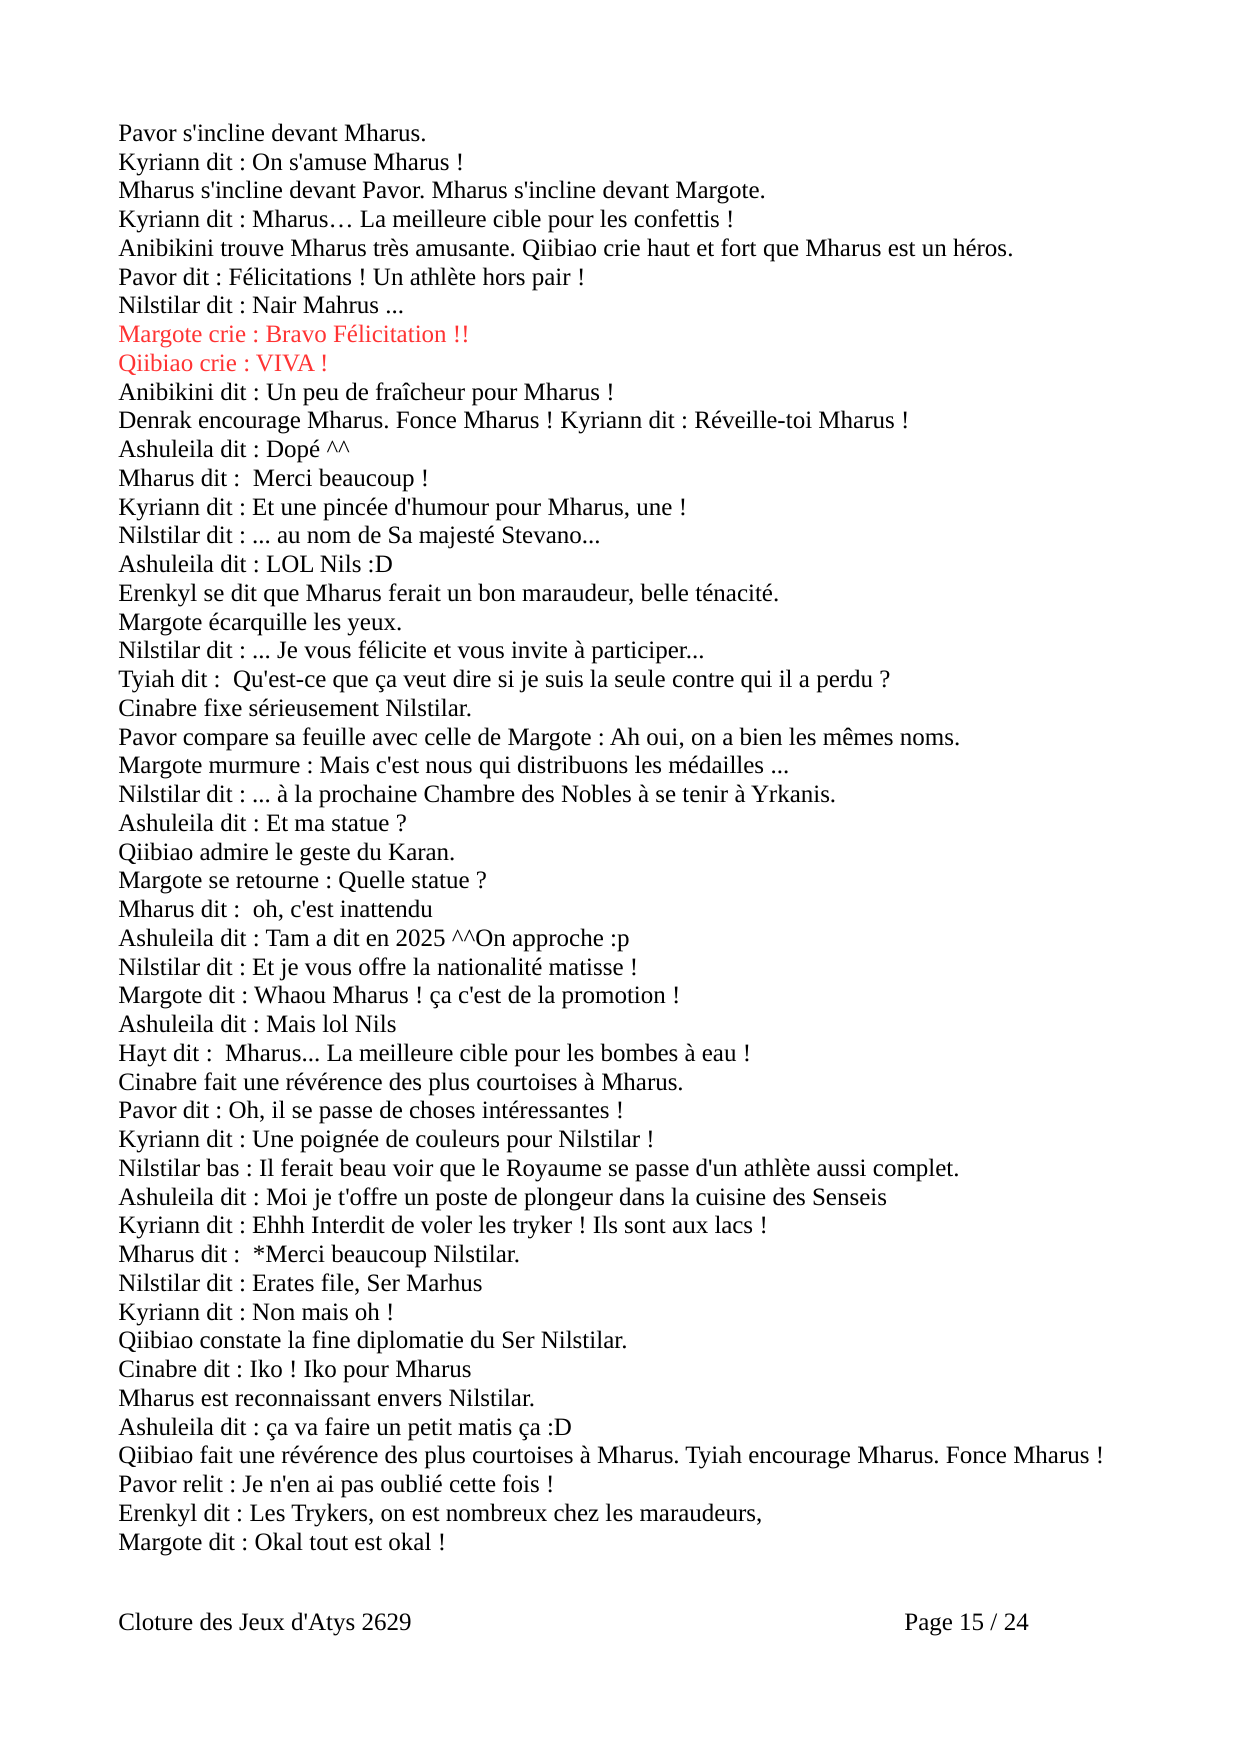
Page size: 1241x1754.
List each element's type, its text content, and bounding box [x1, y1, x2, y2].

text Nilstilar dit : Et je vous offre la nationalité matisse ! [118, 952, 1122, 981]
text Pavor dit : Félicitations ! Un athlète hors pair ! [118, 262, 1122, 291]
text Cinabre fait une révérence des plus courtoises à Mharus. [118, 1067, 1122, 1096]
text Mharus s'incline devant Pavor. Mharus s'incline devant Margote. [118, 176, 1122, 204]
text Anibikini dit : Un peu de fraîcheur pour Mharus ! [118, 377, 1122, 406]
text Margote dit : Whaou Mharus ! ça c'est de la promotion ! [118, 981, 1122, 1009]
text Nilstilar dit : Nair Mahrus ... [118, 291, 1122, 319]
text Cinabre fixe sérieusement Nilstilar. [118, 693, 1122, 722]
text Cinabre dit : Iko ! Iko pour Mharus [118, 1354, 1122, 1383]
text Pavor compare sa feuille avec celle de Margote : Ah oui, on a bien les mêmes noms. [118, 722, 1122, 751]
text Mharus dit : *Merci beaucoup Nilstilar. [118, 1239, 1122, 1268]
text Ashuleila dit : Mais lol Nils [118, 1009, 1122, 1038]
text Kyriann dit : Non mais oh ! [118, 1297, 1122, 1326]
text Ashuleila dit : Et ma statue ? [118, 808, 1122, 837]
text Erenkyl se dit que Mharus ferait un bon maraudeur, belle ténacité. [118, 578, 1122, 607]
text Margote murmure : Mais c'est nous qui distribuons les médailles ... [118, 751, 1122, 779]
text Kyriann dit : Une poignée de couleurs pour Nilstilar ! [118, 1124, 1122, 1153]
text Margote crie : Bravo Félicitation !! [118, 319, 1122, 348]
text Nilstilar dit : ... au nom de Sa majesté Stevano... [118, 521, 1122, 549]
text Ashuleila dit : Tam a dit en 2025 ^^On approche :p [118, 923, 1122, 952]
text Pavor relit : Je n'en ai pas oublié cette fois ! [118, 1469, 1122, 1498]
text Hayt dit : Mharus... La meilleure cible pour les bombes à eau ! [118, 1038, 1122, 1067]
text Kyriann dit : On s'amuse Mharus ! [118, 147, 1122, 176]
text Nilstilar bas : Il ferait beau voir que le Royaume se passe d'un athlète aussi complet. [118, 1153, 1122, 1182]
text Qiibiao crie : VIVA ! [118, 348, 1122, 377]
text Anibikini trouve Mharus très amusante. Qiibiao crie haut et fort que Mharus est un héros. [118, 233, 1122, 262]
text Denrak encourage Mharus. Fonce Mharus ! Kyriann dit : Réveille-toi Mharus ! [118, 406, 1122, 434]
text Margote se retourne : Quelle statue ? [118, 866, 1122, 894]
text Nilstilar dit : ... Je vous félicite et vous invite à participer... [118, 636, 1122, 664]
text Nilstilar dit : ... à la prochaine Chambre des Nobles à se tenir à Yrkanis. [118, 779, 1122, 808]
text Kyriann dit : Mharus… La meilleure cible pour les confettis ! [118, 204, 1122, 233]
text Tyiah dit : Qu'est-ce que ça veut dire si je suis la seule contre qui il a perdu ? [118, 664, 1122, 693]
text Ashuleila dit : Moi je t'offre un poste de plongeur dans la cuisine des Senseis [118, 1182, 1122, 1211]
text Ashuleila dit : Dopé ^^ [118, 434, 1122, 463]
text Kyriann dit : Et une pincée d'humour pour Mharus, une ! [118, 492, 1122, 521]
text Qiibiao fait une révérence des plus courtoises à Mharus. Tyiah encourage Mharus. Fonce Mharus ! [118, 1441, 1122, 1469]
text Nilstilar dit : Erates file, Ser Marhus [118, 1268, 1122, 1297]
text Mharus dit : oh, c'est inattendu [118, 894, 1122, 923]
text Qiibiao admire le geste du Karan. [118, 837, 1122, 866]
text Qiibiao constate la fine diplomatie du Ser Nilstilar. [118, 1326, 1122, 1354]
text Mharus dit : Merci beaucoup ! [118, 463, 1122, 492]
text Pavor dit : Oh, il se passe de choses intéressantes ! [118, 1096, 1122, 1124]
text Ashuleila dit : LOL Nils :D [118, 549, 1122, 578]
text Margote écarquille les yeux. [118, 607, 1122, 636]
text Ashuleila dit : ça va faire un petit matis ça :D [118, 1412, 1122, 1441]
text Mharus est reconnaissant envers Nilstilar. [118, 1383, 1122, 1412]
text Erenkyl dit : Les Trykers, on est nombreux chez les maraudeurs, [118, 1498, 1122, 1527]
text Kyriann dit : Ehhh Interdit de voler les tryker ! Ils sont aux lacs ! [118, 1211, 1122, 1239]
text Margote dit : Okal tout est okal ! [118, 1527, 1122, 1556]
text Pavor s'incline devant Mharus. [118, 118, 1122, 147]
